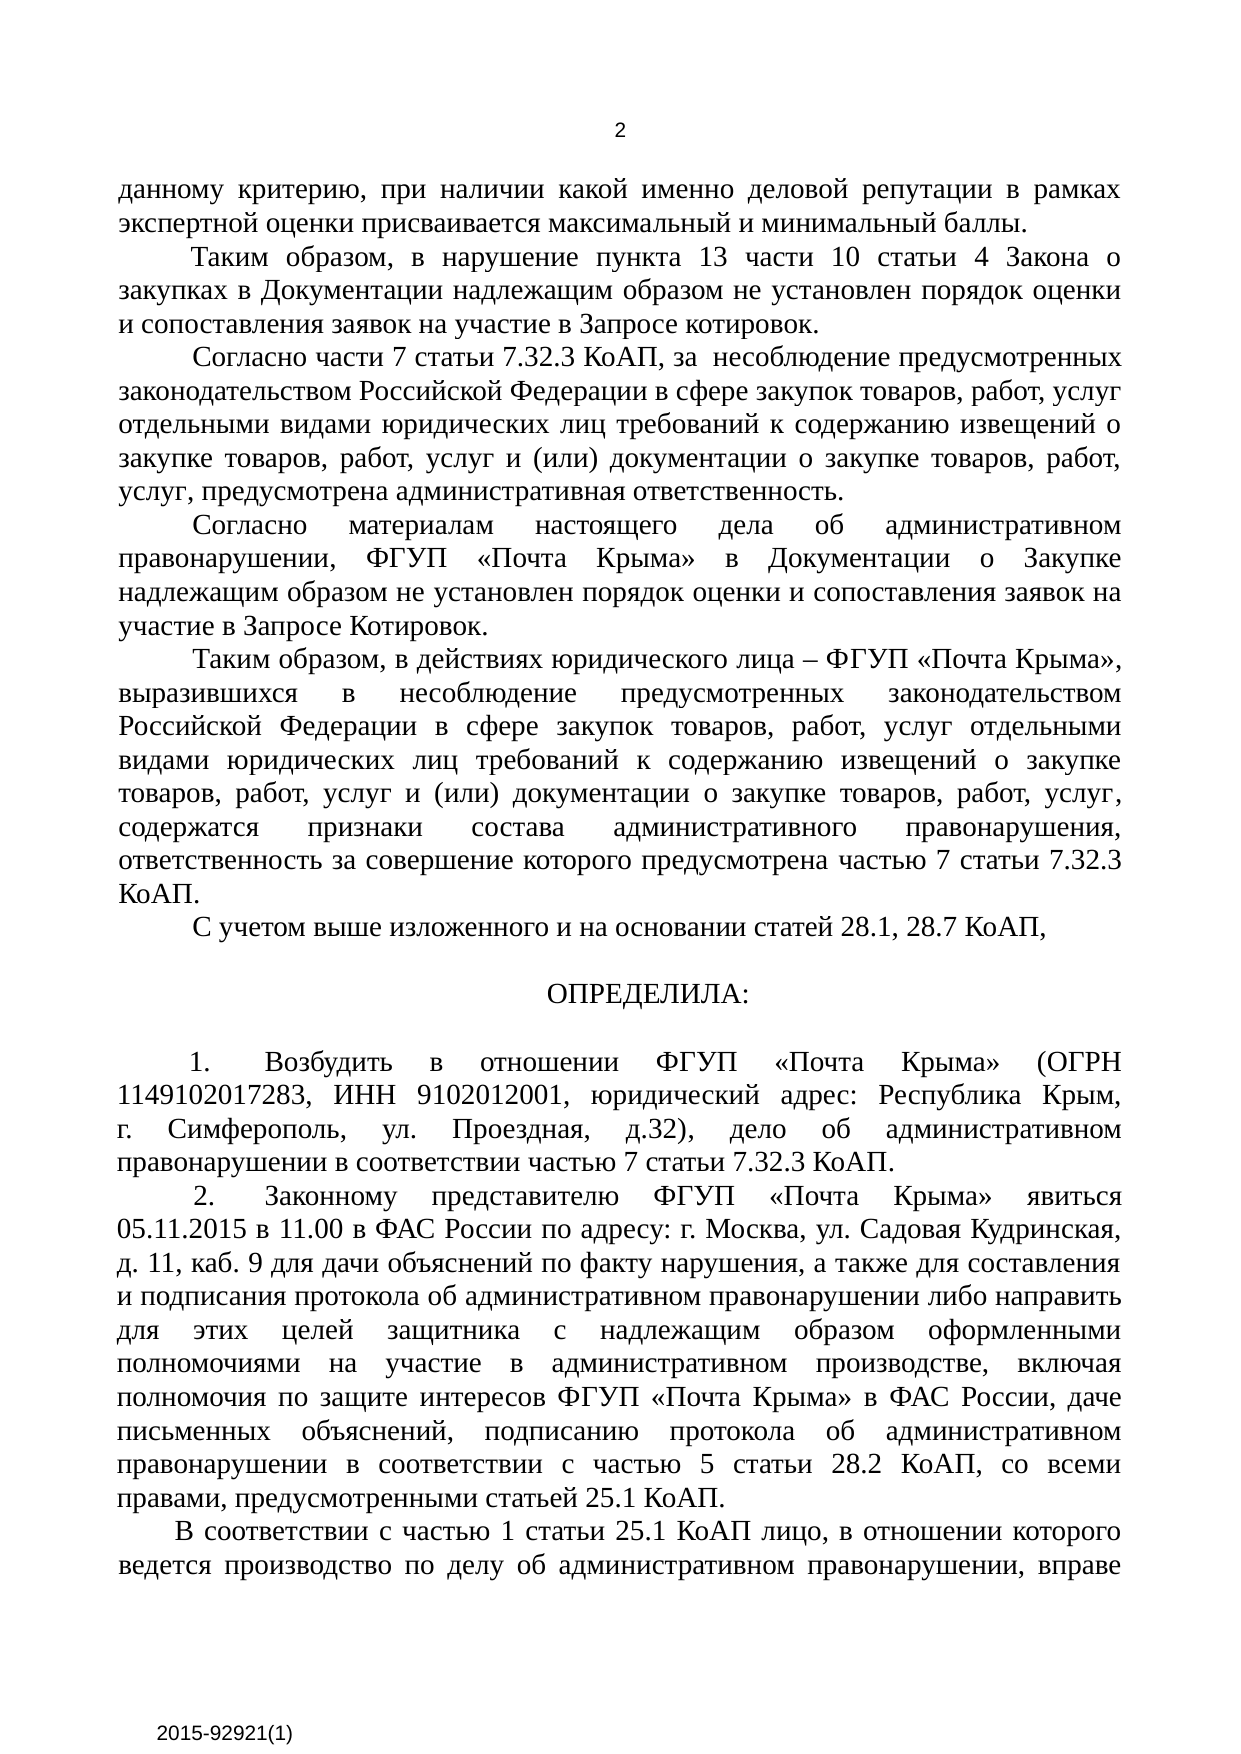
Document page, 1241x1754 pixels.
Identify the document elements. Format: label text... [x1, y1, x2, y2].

list Законному представителю ФГУП «Почта Крыма» явиться 05.11.2015 в 11.00 в ФАС России по адресу: г. Москва, ул. Садовая Кудринская, д. 11, каб. 9 для дачи объяснений по факту нарушения, а также для составления и подписания протокола об административном правонарушении либо направить для этих целей защитника с надлежащим образом оформленными полномочиями на участие в административном производстве, включая полномочия по защите интересов ФГУП «Почта Крыма» в ФАС России, даче письменных объяснений, подписанию протокола об административном правонарушении в соответствии с частью 5 статьи 28.2 КоАП, со всеми правами, предусмотренными статьей 25.1 КоАП. [117, 1178, 1122, 1513]
text Таким образом, в нарушение пункта 13 части 10 статьи 4 Закона о закупках в Документации надлежащим образом не установлен порядок оценки и сопоставления заявок на участие в Запросе котировок. [118, 239, 1122, 339]
list Возбудить в отношении ФГУП «Почта Крыма» (ОГРН 1149102017283, ИНН 9102012001, юридический адрес: Республика Крым, г. Симферополь, ул. Проездная, д.32), дело об административном правонарушении в соответствии частью 7 статьи 7.32.3 КоАП. [117, 1044, 1122, 1178]
text Согласно материалам настоящего дела об административном правонарушении, ФГУП «Почта Крыма» в Документации о Закупке надлежащим образом не установлен порядок оценки и сопоставления заявок на участие в Запросе Котировок. [118, 507, 1122, 641]
text С учетом выше изложенного и на основании статей 28.1, 28.7 КоАП, [118, 909, 1122, 943]
text Согласно части 7 статьи 7.32.3 КоАП, за несоблюдение предусмотренных законодательством Российской Федерации в сфере закупок товаров, работ, услуг отдельными видами юридических лиц требований к содержанию извещений о закупке товаров, работ, услуг и (или) документации о закупке товаров, работ, услуг, предусмотрена административная ответственность. [118, 339, 1122, 507]
text В соответствии с частью 1 статьи 25.1 КоАП лицо, в отношении которого ведется производство по делу об административном правонарушении, вправе [118, 1513, 1122, 1580]
text ОПРЕДЕЛИЛА: [118, 977, 1122, 1010]
text данному критерию, при наличии какой именно деловой репутации в рамках экспертной оценки присваивается максимальный и минимальный баллы. [118, 172, 1122, 239]
text Таким образом, в действиях юридического лица – ФГУП «Почта Крыма», выразившихся в несоблюдение предусмотренных законодательством Российской Федерации в сфере закупок товаров, работ, услуг отдельными видами юридических лиц требований к содержанию извещений о закупке товаров, работ, услуг и (или) документации о закупке товаров, работ, услуг, содержатся признаки состава административного правонарушения, ответственность за совершение которого предусмотрена частью 7 статьи 7.32.3 КоАП. [118, 641, 1122, 909]
